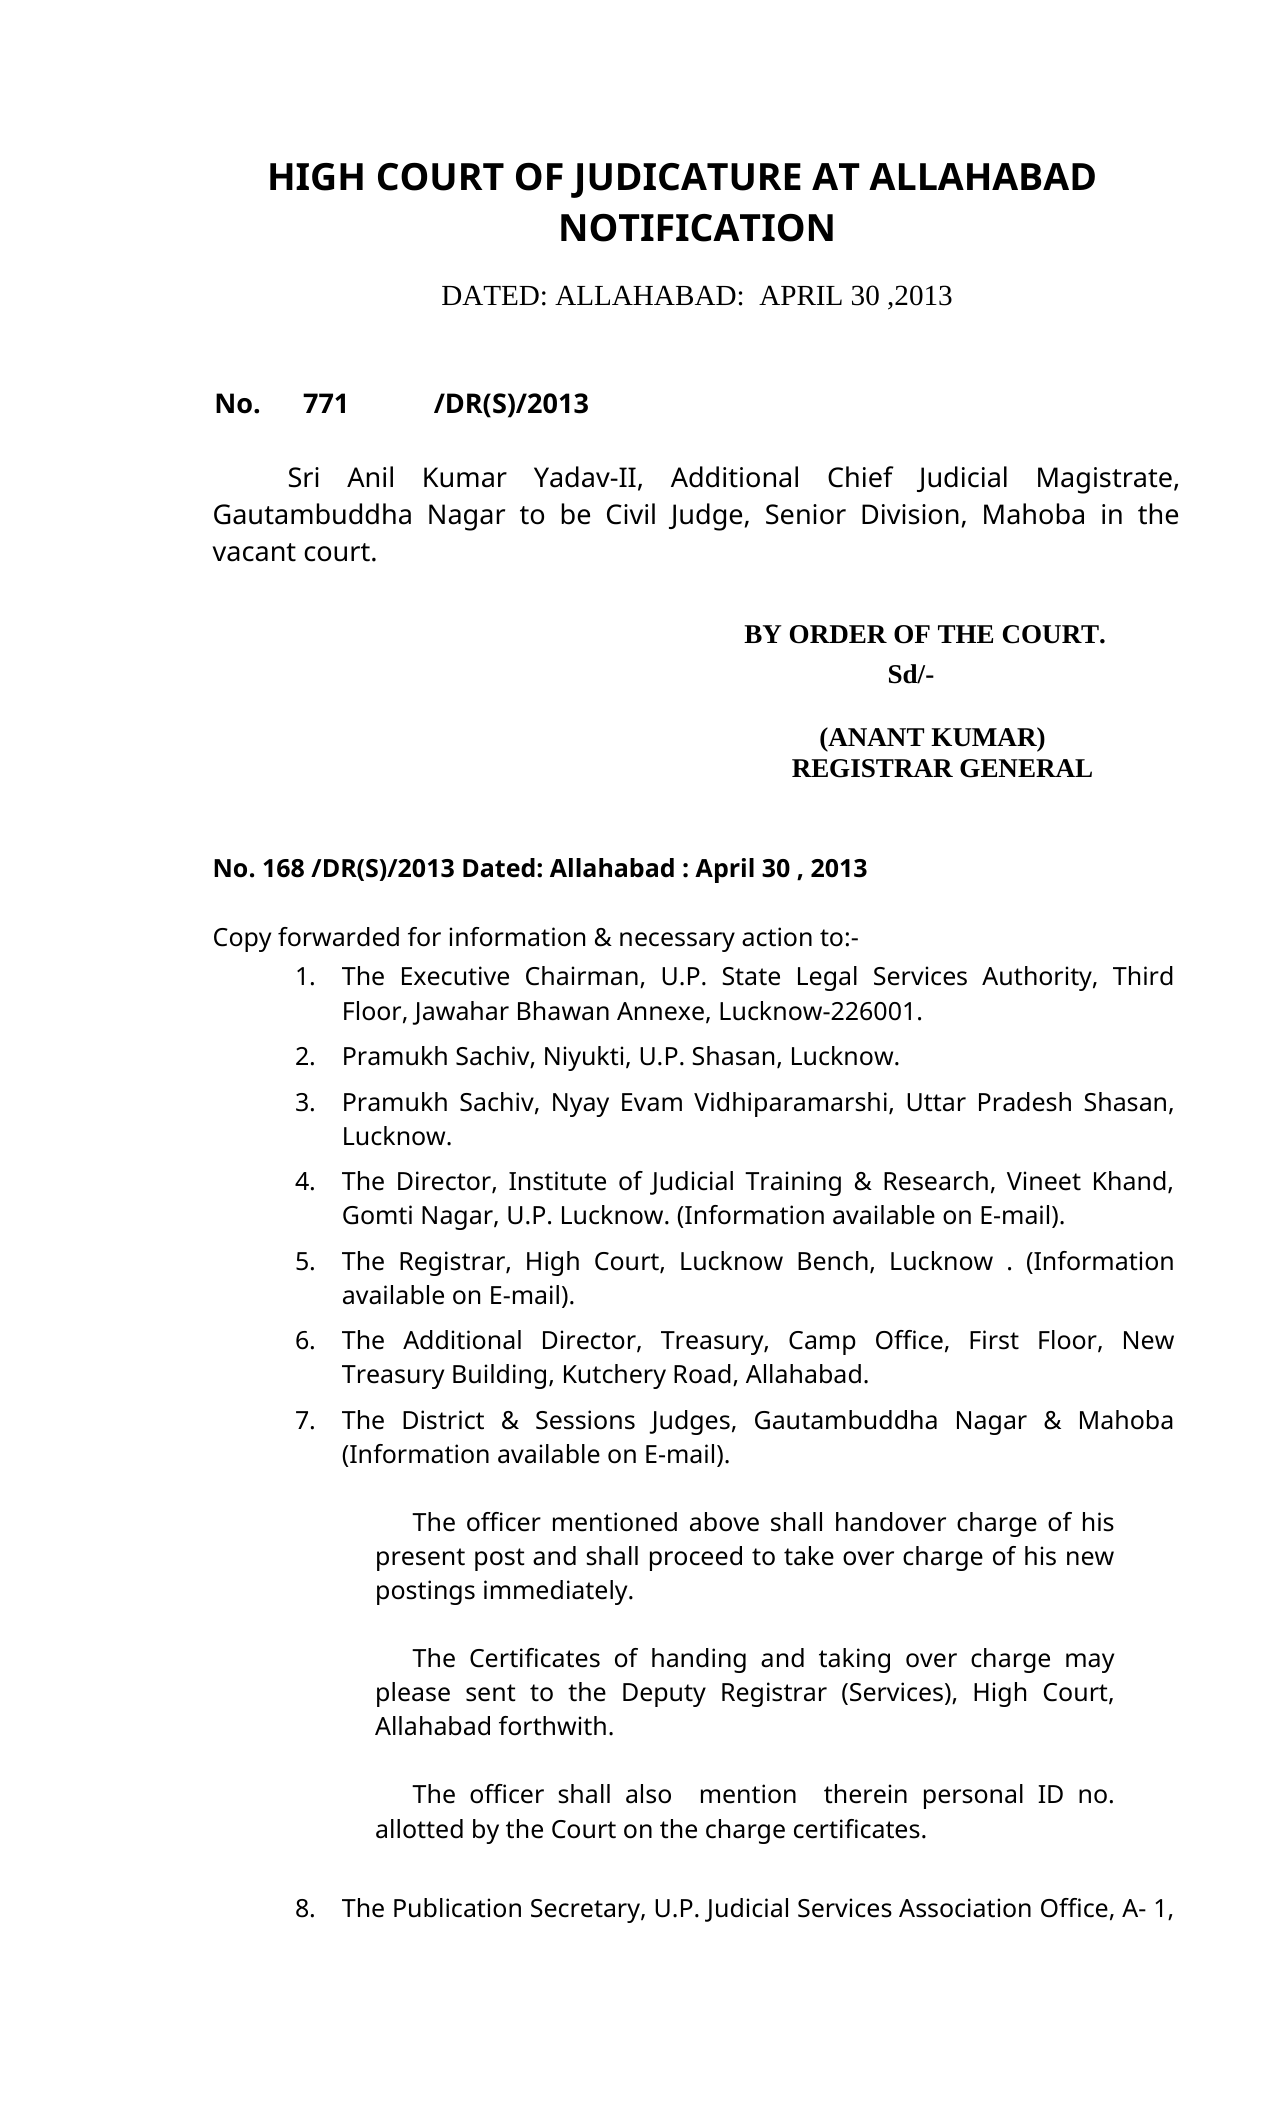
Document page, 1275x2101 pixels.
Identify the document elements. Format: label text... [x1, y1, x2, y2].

text Copy forwarded for information & necessary action to:- [212, 919, 1181, 953]
table_cell The District & Sessions Judges, Gautambuddha Nagar & Mahoba (Information available on E-mail). The officer mentioned above shall handover charge of his present post and shall proceed to take over charge of his new postings immediately. The Certificates of handing and taking over charge may please sent to the Deputy Registrar (Services), High Court, Allahabad forthwith. The officer shall also mention therein personal ID no. allotted by the Court on the charge certificates. [336, 1397, 1181, 1885]
subtitle NOTIFICATION [212, 201, 1181, 252]
table_cell [289, 1317, 336, 1397]
table_cell The Additional Director, Treasury, Camp Office, First Floor, New Treasury Building, Kutchery Road, Allahabad. [336, 1317, 1181, 1397]
table_cell [289, 1238, 336, 1317]
table_header 771 [284, 385, 422, 422]
table_header [289, 953, 336, 1033]
table_cell The Registrar, High Court, Lucknow Bench, Lucknow . (Information available on E-mail). [336, 1238, 1181, 1317]
table_cell The Publication Secretary, U.P. Judicial Services Association Office, A- 1, [336, 1885, 1181, 1931]
text Sri Anil Kumar Yadav-II, Additional Chief Judicial Magistrate, Gautambuddha Nagar to be Civil Judge, Senior Division, Mahoba in the vacant court. [212, 459, 1181, 569]
table_cell [289, 1033, 336, 1078]
table_cell The Director, Institute of Judicial Training & Research, Vineet Khand, Gomti Nagar, U.P. Lucknow. (Information available on E-mail). [336, 1158, 1181, 1238]
table_cell Pramukh Sachiv, Nyay Evam Vidhiparamarshi, Uttar Pradesh Shasan, Lucknow. [336, 1079, 1181, 1158]
title HIGH COURT OF JUDICATURE AT ALLAHABAD [175, 150, 1189, 201]
table_header /DR(S)/2013 [422, 385, 638, 422]
text BY ORDER OF THE COURT. [212, 618, 1181, 649]
table_header No. [203, 385, 284, 422]
table_header The Executive Chairman, U.P. State Legal Services Authority, Third Floor, Jawahar Bhawan Annexe, Lucknow-226001. [336, 953, 1181, 1033]
text (ANANT KUMAR) REGISTRAR GENERAL [62, 721, 1181, 783]
table_cell [289, 1158, 336, 1238]
table_cell Pramukh Sachiv, Niyukti, U.P. Shasan, Lucknow. [336, 1033, 1181, 1078]
table_cell [289, 1397, 336, 1885]
subtitle DATED: ALLAHABAD: APRIL 30 ,2013 [212, 278, 1181, 311]
text Sd/- [62, 658, 1181, 689]
table_cell [289, 1885, 336, 1931]
table_cell [289, 1079, 336, 1158]
subtitle No. 168 /DR(S)/2013 Dated: Allahabad : April 30 , 2013 [212, 851, 1181, 885]
